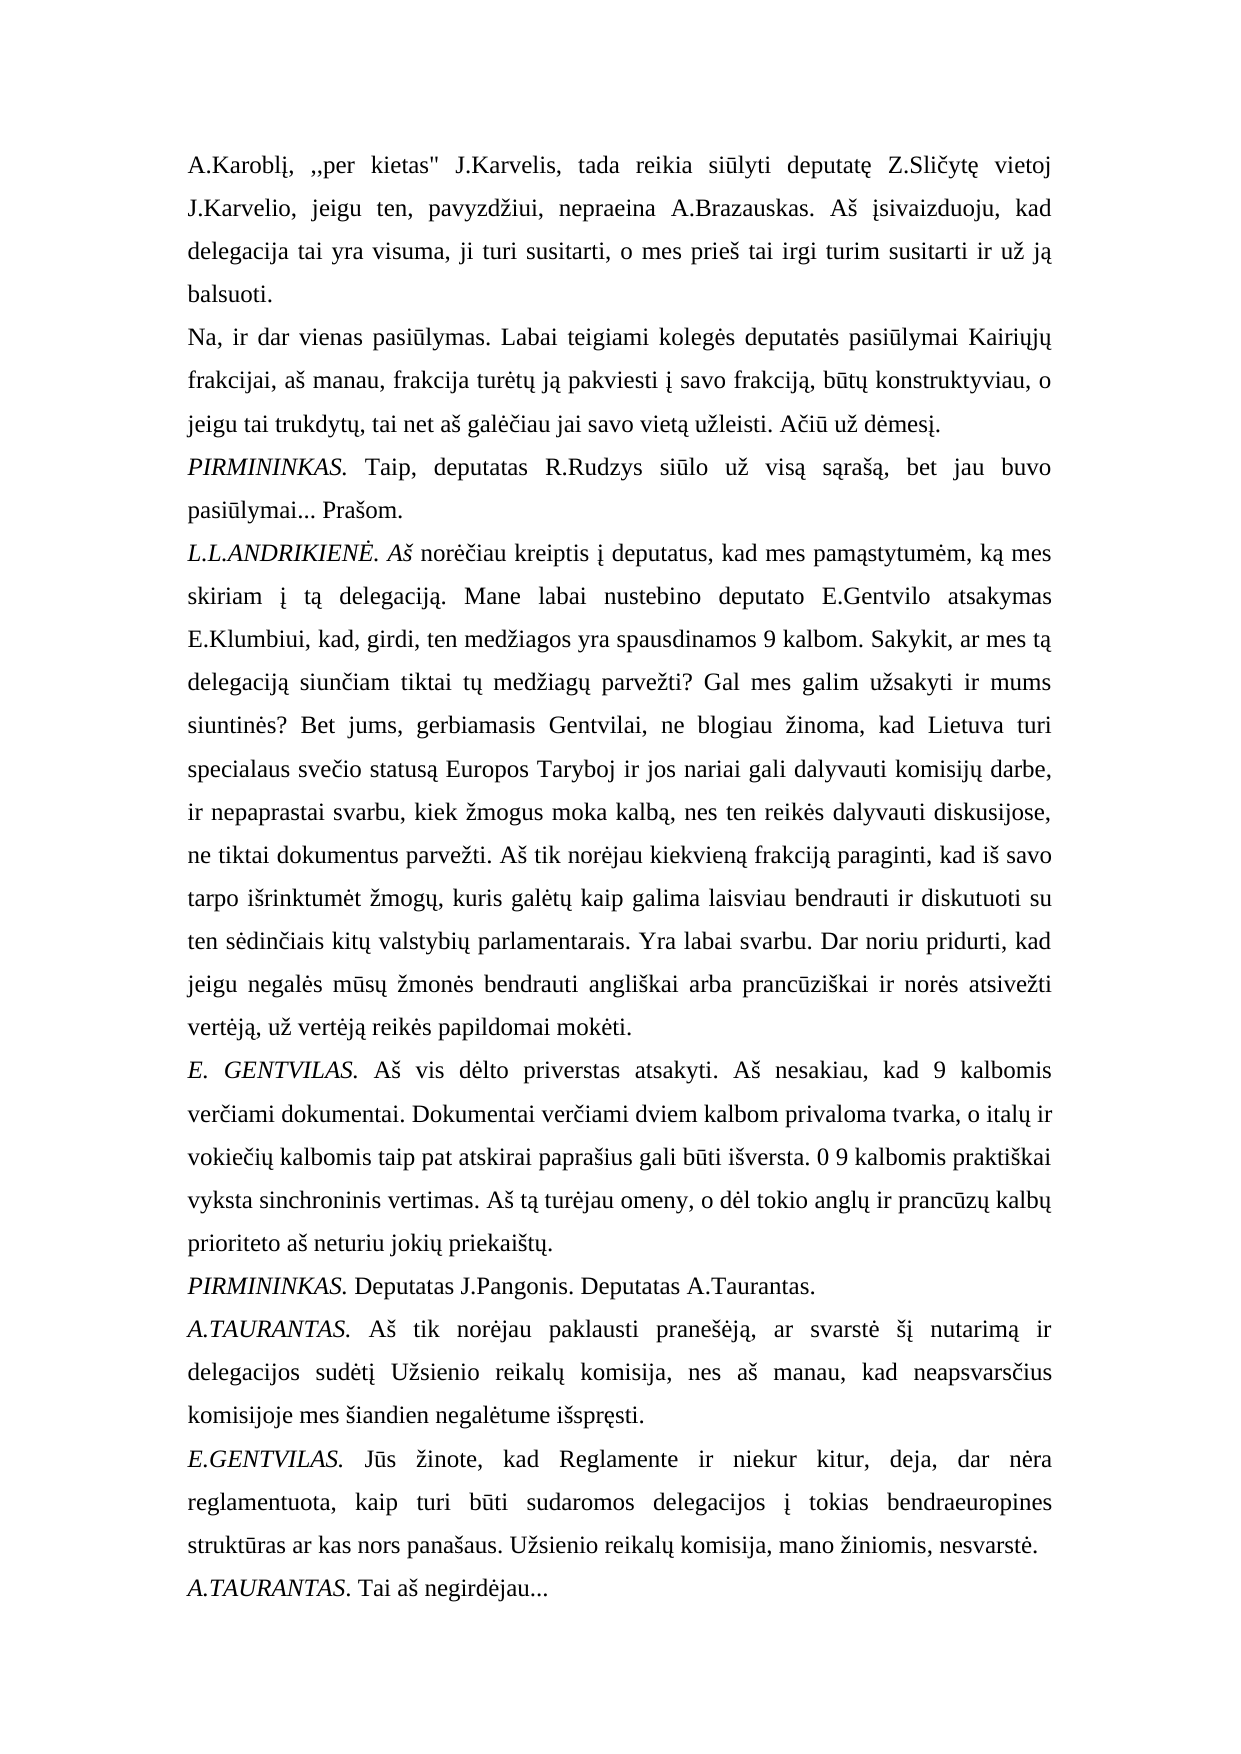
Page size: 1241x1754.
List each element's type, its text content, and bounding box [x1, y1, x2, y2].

text A.TAURANTAS. Tai aš negirdėjau... [187, 1573, 1053, 1602]
text Na, ir dar vienas pasiūlymas. Labai teigiami kolegės deputatės pasiūlymai Kairiųjų frakcijai, aš manau, frakcija turėtų ją pakviesti į savo frakciją, būtų konstruktyviau, o jeigu tai trukdytų, tai net aš galėčiau jai savo vietą užleisti. Ačiū už dėmesį. [187, 322, 1053, 437]
text E.GENTVILAS. Jūs žinote, kad Reglamente ir niekur kitur, deja, dar nėra reglamentuota, kaip turi būti sudaromos delegacijos į tokias bendraeuropines struktūras ar kas nors panašaus. Užsienio reikalų komisija, mano žiniomis, nesvarstė. [187, 1444, 1053, 1559]
text PIRMININKAS. Taip, deputatas R.Rudzys siūlo už visą sąrašą, bet jau buvo pasiūlymai... Prašom. [187, 452, 1053, 524]
text L.L.ANDRIKIENĖ. Aš norėčiau kreiptis į deputatus, kad mes pamąstytumėm, ką mes skiriam į tą delegaciją. Mane labai nustebino deputato E.Gentvilo atsakymas E.Klumbiui, kad, girdi, ten medžiagos yra spausdinamos 9 kalbom. Sakykit, ar mes tą delegaciją siunčiam tiktai tų medžiagų parvežti? Gal mes galim užsakyti ir mums siuntinės? Bet jums, gerbiamasis Gentvilai, ne blogiau žinoma, kad Lietuva turi specialaus svečio statusą Europos Taryboj ir jos nariai gali dalyvauti komisijų darbe, ir nepaprastai svarbu, kiek žmogus moka kalbą, nes ten reikės dalyvauti diskusijose, ne tiktai dokumentus parvežti. Aš tik norėjau kiekvieną frakciją paraginti, kad iš savo tarpo išrinktumėt žmogų, kuris galėtų kaip galima laisviau bendrauti ir diskutuoti su ten sėdinčiais kitų valstybių parlamentarais. Yra labai svarbu. Dar noriu pridurti, kad jeigu negalės mūsų žmonės bendrauti angliškai arba prancūziškai ir norės atsivežti vertėją, už vertėją reikės papildomai mokėti. [187, 538, 1053, 1041]
text A.TAURANTAS. Aš tik norėjau paklausti pranešėją, ar svarstė šį nutarimą ir delegacijos sudėtį Užsienio reikalų komisija, nes aš manau, kad neapsvarsčius komisijoje mes šiandien negalėtume išspręsti. [187, 1314, 1053, 1429]
text E. GENTVILAS. Aš vis dėlto priverstas atsakyti. Aš nesakiau, kad 9 kalbomis verčiami dokumentai. Dokumentai verčiami dviem kalbom privaloma tvarka, o italų ir vokiečių kalbomis taip pat atskirai paprašius gali būti išversta. 0 9 kalbomis praktiškai vyksta sinchroninis vertimas. Aš tą turėjau omeny, o dėl tokio anglų ir prancūzų kalbų prioriteto aš neturiu jokių priekaištų. [187, 1056, 1053, 1257]
text A.Karoblį, ,,per kietas" J.Karvelis, tada reikia siūlyti deputatę Z.Sličytę vietoj J.Karvelio, jeigu ten, pavyzdžiui, nepraeina A.Brazauskas. Aš įsivaizduoju, kad delegacija tai yra visuma, ji turi susitarti, o mes prieš tai irgi turim susitarti ir už ją balsuoti. [187, 150, 1053, 308]
text PIRMININKAS. Deputatas J.Pangonis. Deputatas A.Taurantas. [187, 1271, 1053, 1300]
